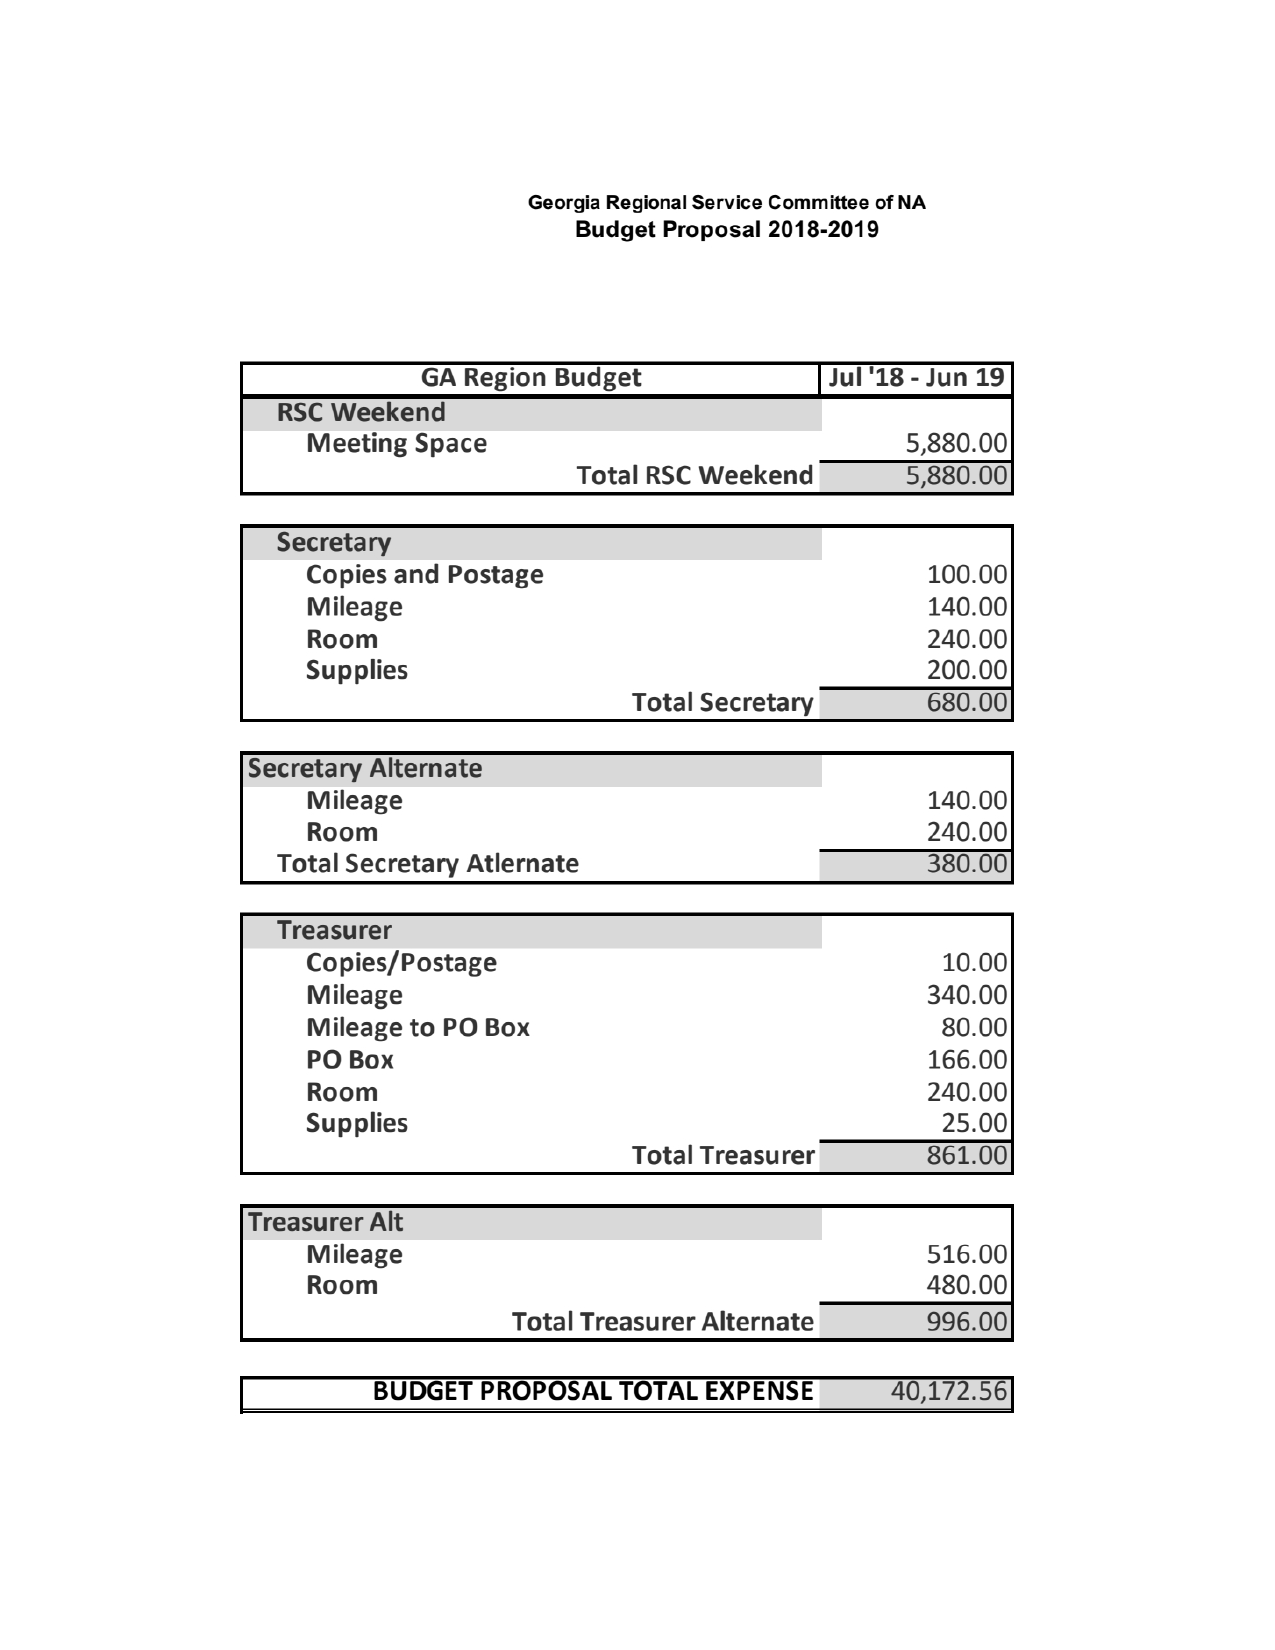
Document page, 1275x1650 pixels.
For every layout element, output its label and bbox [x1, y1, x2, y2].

picture [164, 150, 1111, 1500]
